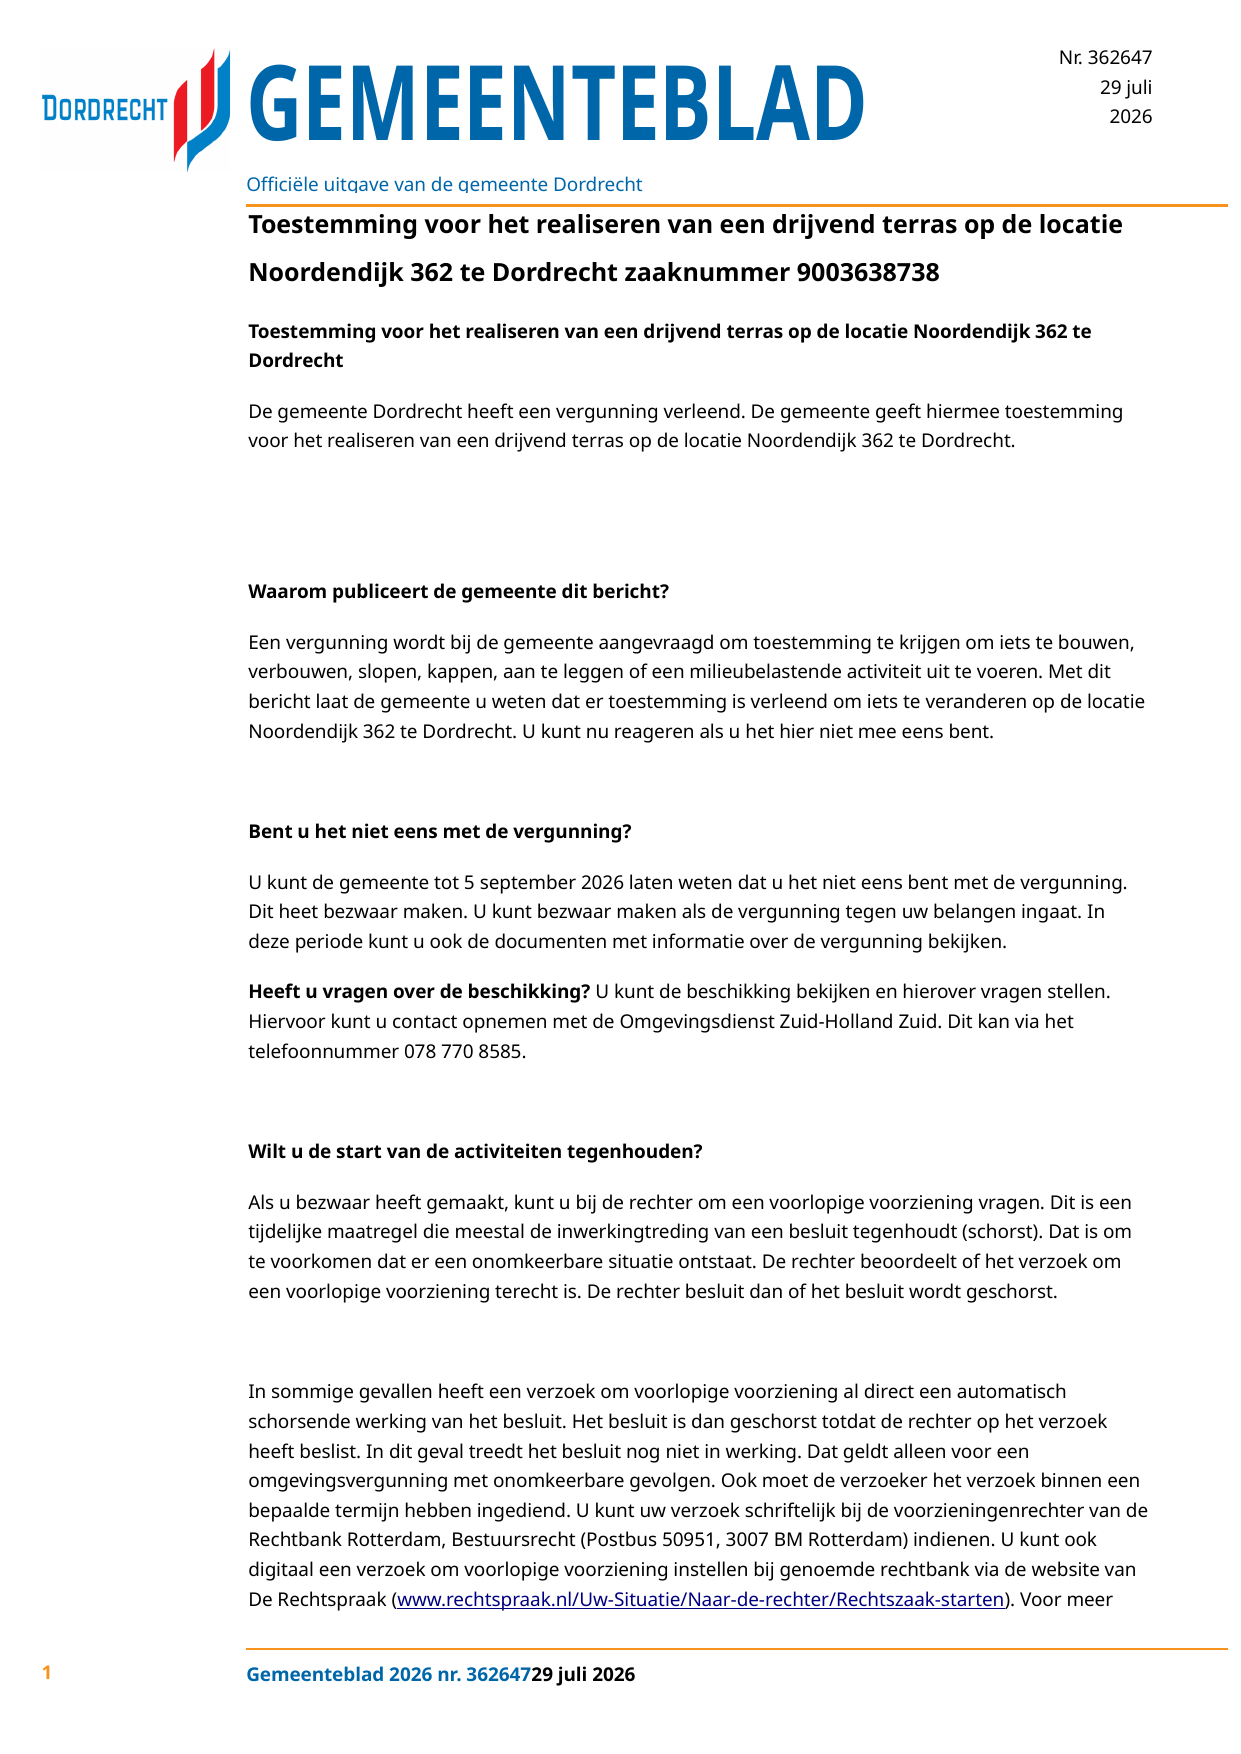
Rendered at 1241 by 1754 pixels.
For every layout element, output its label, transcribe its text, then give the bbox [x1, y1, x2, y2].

text De gemeente Dordrecht heeft een vergunning verleend. De gemeente geeft hiermee toestemming voor het realiseren van een drijvend terras op de locatie Noordendijk 362 te Dordrecht. [248, 398, 1152, 453]
text U kunt de gemeente tot 5 september 2026 laten weten dat u het niet eens bent met de vergunning. Dit heet bezwaar maken. U kunt bezwaar maken als de vergunning tegen uw belangen ingaat. In deze periode kunt u ook de documenten met informatie over de vergunning bekijken. [248, 869, 1152, 954]
text Toestemming voor het realiseren van een drijvend terras op de locatie Noordendijk 362 te Dordrecht [248, 318, 1152, 373]
text Waarom publiceert de gemeente dit bericht? [248, 579, 1152, 604]
picture [41, 47, 231, 172]
text Bent u het niet eens met de vergunning? [248, 819, 1152, 844]
text Toestemming voor het realiseren van een drijvend terras op de locatie Noordendijk 362 te Dordrecht zaaknummer 9003638738 [248, 207, 1152, 288]
text In sommige gevallen heeft een verzoek om voorlopige voorziening al direct een automatisch schorsende werking van het besluit. Het besluit is dan geschorst totdat de rechter op het verzoek heeft beslist. In dit geval treedt het besluit nog niet in werking. Dat geldt alleen voor een omgevingsvergunning met onomkeerbare gevolgen. Ook moet de verzoeker het verzoek binnen een bepaalde termijn hebben ingediend. U kunt uw verzoek schriftelijk bij de voorzieningenrechter van de Rechtbank Rotterdam, Bestuursrecht (Postbus 50951, 3007 BM Rotterdam) indienen. U kunt ook digitaal een verzoek om voorlopige voorziening instellen bij genoemde rechtbank via de website van De Rechtspraak (www.rechtspraak.nl/Uw-Situatie/Naar-de-rechter/Rechtszaak-starten). Voor meer [248, 1379, 1152, 1612]
text Heeft u vragen over de beschikking? U kunt de beschikking bekijken en hierover vragen stellen. Hiervoor kunt u contact opnemen met de Omgevingsdienst Zuid-Holland Zuid. Dit kan via het telefoonnummer 078 770 8585. [248, 979, 1152, 1064]
text Wilt u de start van de activiteiten tegenhouden? [248, 1139, 1152, 1164]
text Als u bezwaar heeft gemaakt, kunt u bij de rechter om een voorlopige voorziening vragen. Dit is een tijdelijke maatregel die meestal de inwerkingtreding van een besluit tegenhoudt (schorst). Dat is om te voorkomen dat er een onomkeerbare situatie ontstaat. De rechter beoordeelt of het verzoek om een voorlopige voorziening terecht is. De rechter besluit dan of het besluit wordt geschorst. [248, 1189, 1152, 1304]
text Een vergunning wordt bij de gemeente aangevraagd om toestemming te krijgen om iets te bouwen, verbouwen, slopen, kappen, aan te leggen of een milieubelastende activiteit uit te voeren. Met dit bericht laat de gemeente u weten dat er toestemming is verleend om iets te veranderen op de locatie Noordendijk 362 te Dordrecht. U kunt nu reageren als u het hier niet mee eens bent. [248, 629, 1152, 744]
